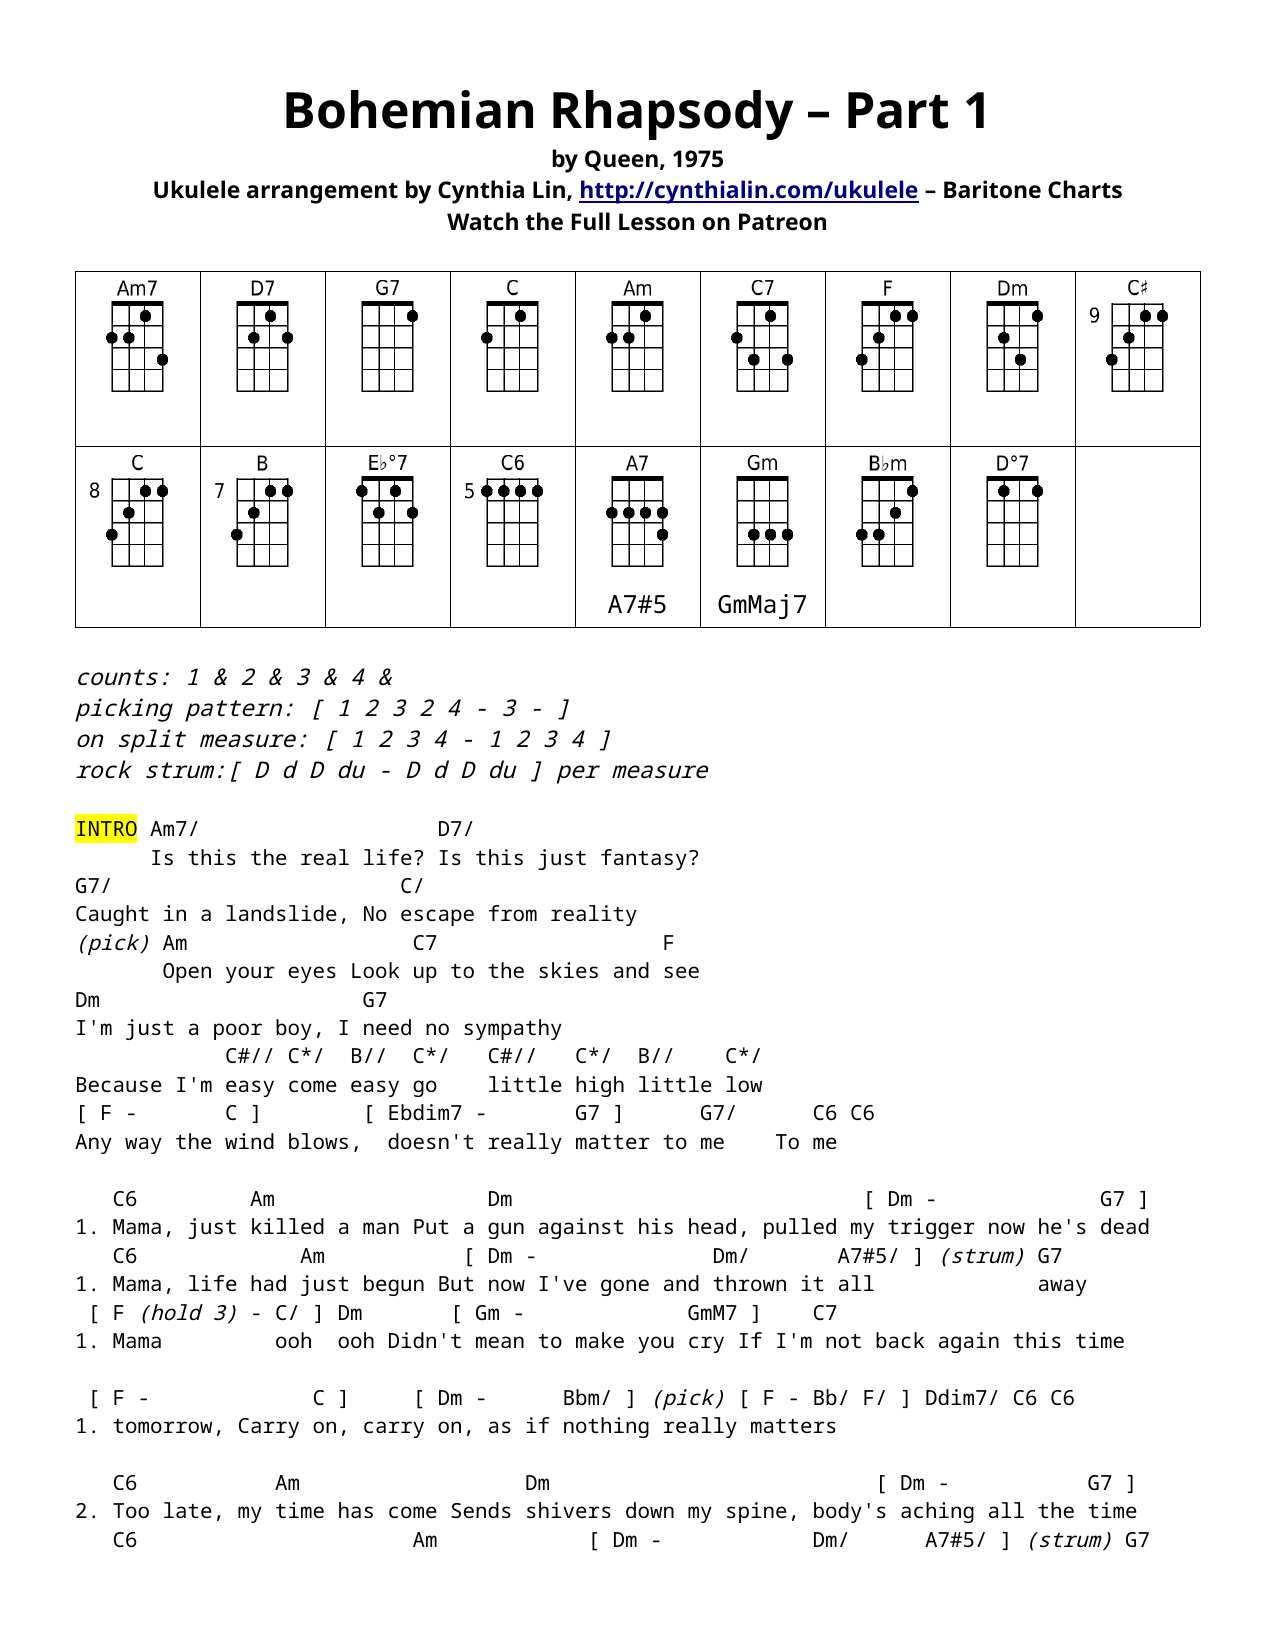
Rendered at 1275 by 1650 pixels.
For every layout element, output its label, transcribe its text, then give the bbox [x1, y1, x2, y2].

picture [212, 451, 313, 587]
text C6 Am Dm [ Dm - G7 ] [75, 1468, 1200, 1497]
table_cell GmMaj7 [701, 447, 825, 627]
text [ F - C ] [ Dm - Bbm/ ] (pick) [ F - Bb/ F/ ] Ddim7/ C6 C6 [75, 1383, 1200, 1411]
picture [462, 276, 563, 412]
text by Queen, 1975 [75, 143, 1200, 174]
text Bohemian Rhapsody – Part 1 [75, 75, 1200, 143]
table_header [201, 272, 325, 446]
text I'm just a poor boy, I need no sympathy [75, 1013, 1200, 1042]
table_header [951, 272, 1075, 446]
picture [337, 451, 438, 587]
table_header [576, 272, 700, 446]
table_cell [826, 447, 950, 627]
text G7/ C/ [75, 871, 1200, 899]
picture [712, 451, 813, 587]
text C#// C*/ B// C*/ C#// C*/ B// C*/ [75, 1042, 1200, 1070]
text C6 Am [ Dm - Dm/ A7#5/ ] (strum) G7 [75, 1241, 1200, 1269]
text Ukulele arrangement by Cynthia Lin, http://cynthialin.com/ukulele – Baritone Charts [75, 174, 1200, 206]
table_cell [951, 447, 1075, 627]
text on split measure: [ 1 2 3 4 - 1 2 3 4 ] [75, 723, 1200, 754]
table_cell A7#5 [576, 447, 700, 627]
table_header [76, 272, 200, 446]
text Watch the Full Lesson on Patreon [75, 206, 1200, 237]
table_header [826, 272, 950, 446]
picture [87, 276, 188, 412]
table_cell [1076, 447, 1200, 627]
picture [712, 276, 813, 412]
table_cell [201, 447, 325, 627]
text 1. Mama ooh ooh Didn't mean to make you cry If I'm not back again this time [75, 1326, 1200, 1354]
table_cell [76, 447, 200, 627]
text counts: 1 & 2 & 3 & 4 & [75, 661, 1200, 692]
text INTRO Am7/ D7/ [75, 814, 1200, 843]
picture [837, 451, 938, 587]
text [ F - C ] [ Ebdim7 - G7 ] G7/ C6 C6 [75, 1098, 1200, 1127]
picture [337, 276, 438, 412]
text Caught in a landslide, No escape from reality [75, 899, 1200, 928]
picture [212, 276, 313, 412]
text Dm G7 [75, 985, 1200, 1013]
picture [462, 451, 563, 587]
picture [962, 451, 1063, 587]
text (pick) Am C7 F [75, 928, 1200, 956]
text picking pattern: [ 1 2 3 2 4 - 3 - ] [75, 692, 1200, 723]
text [ F (hold 3) - C/ ] Dm [ Gm - GmM7 ] C7 [75, 1298, 1200, 1326]
text C6 Am Dm [ Dm - G7 ] [75, 1184, 1200, 1212]
table_header [1076, 272, 1200, 446]
text 1. Mama, life had just begun But now I've gone and thrown it all away [75, 1269, 1200, 1298]
text rock strum:[ D d D du - D d D du ] per measure [75, 754, 1200, 786]
picture [962, 276, 1063, 412]
table_header [451, 272, 575, 446]
picture [587, 276, 688, 412]
text Open your eyes Look up to the skies and see [75, 956, 1200, 985]
picture [87, 451, 188, 587]
text 1. tomorrow, Carry on, carry on, as if nothing really matters [75, 1411, 1200, 1440]
table_cell [326, 447, 450, 627]
text 2. Too late, my time has come Sends shivers down my spine, body's aching all the time [75, 1497, 1200, 1525]
text 1. Mama, just killed a man Put a gun against his head, pulled my trigger now he's dead [75, 1212, 1200, 1241]
table_header [701, 272, 825, 446]
picture [1087, 276, 1188, 412]
text Is this the real life? Is this just fantasy? [75, 843, 1200, 871]
text C6 Am [ Dm - Dm/ A7#5/ ] (strum) G7 [75, 1525, 1200, 1553]
table_header [326, 272, 450, 446]
text Any way the wind blows, doesn't really matter to me To me [75, 1127, 1200, 1155]
picture [587, 451, 688, 587]
text Because I'm easy come easy go little high little low [75, 1070, 1200, 1098]
table_cell [451, 447, 575, 627]
picture [837, 276, 938, 412]
